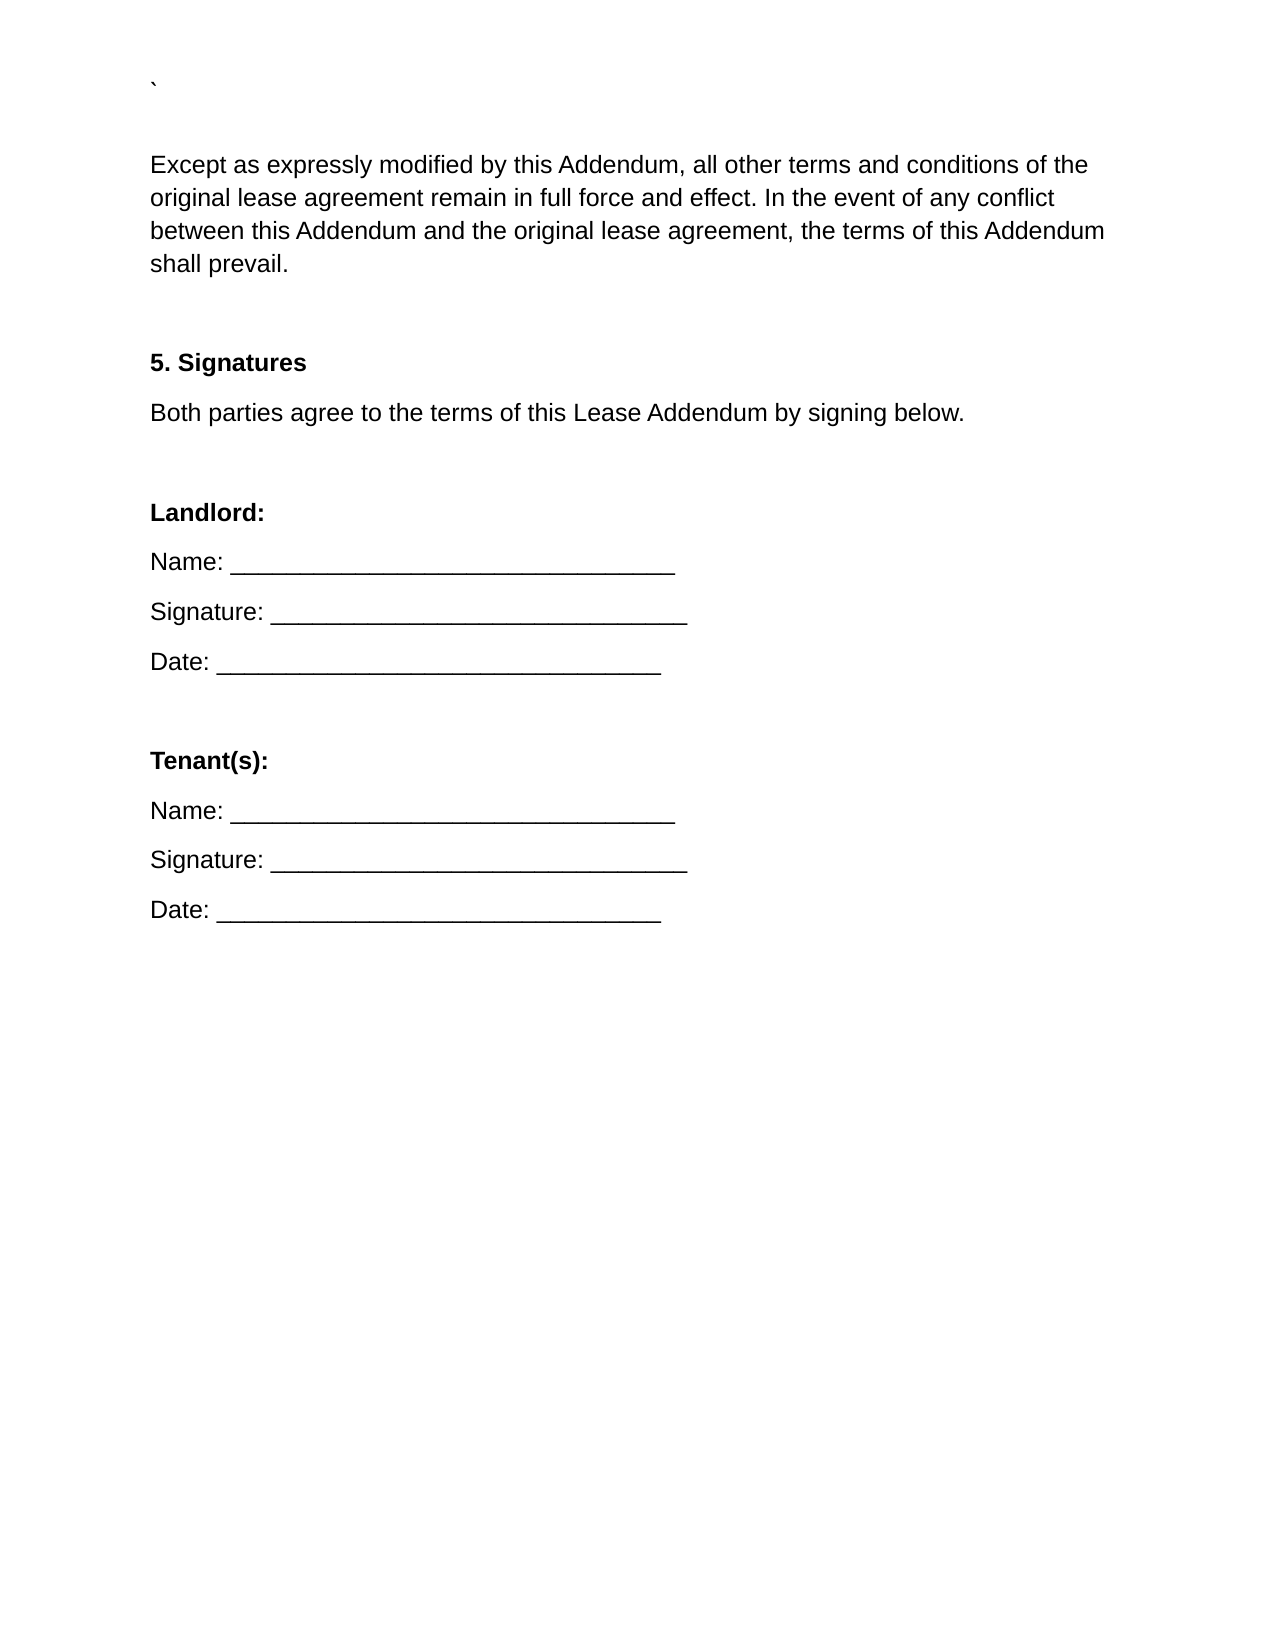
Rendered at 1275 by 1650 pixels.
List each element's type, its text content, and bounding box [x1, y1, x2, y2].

text Date: ________________________________ [150, 895, 1125, 924]
text Except as expressly modified by this Addendum, all other terms and conditions of the original lease agreement remain in full force and effect. In the event of any conflict between this Addendum and the original lease agreement, the terms of this Addendum shall prevail. [150, 150, 1125, 278]
text Name: ________________________________ [150, 547, 1125, 576]
text 5. Signatures [150, 348, 1125, 377]
text Landlord: [150, 497, 1125, 526]
text Signature: ______________________________ [150, 597, 1125, 626]
text Both parties agree to the terms of this Lease Addendum by signing below. [150, 398, 1125, 427]
text Signature: ______________________________ [150, 845, 1125, 874]
text Name: ________________________________ [150, 796, 1125, 824]
text Date: ________________________________ [150, 647, 1125, 675]
text Tenant(s): [150, 746, 1125, 775]
